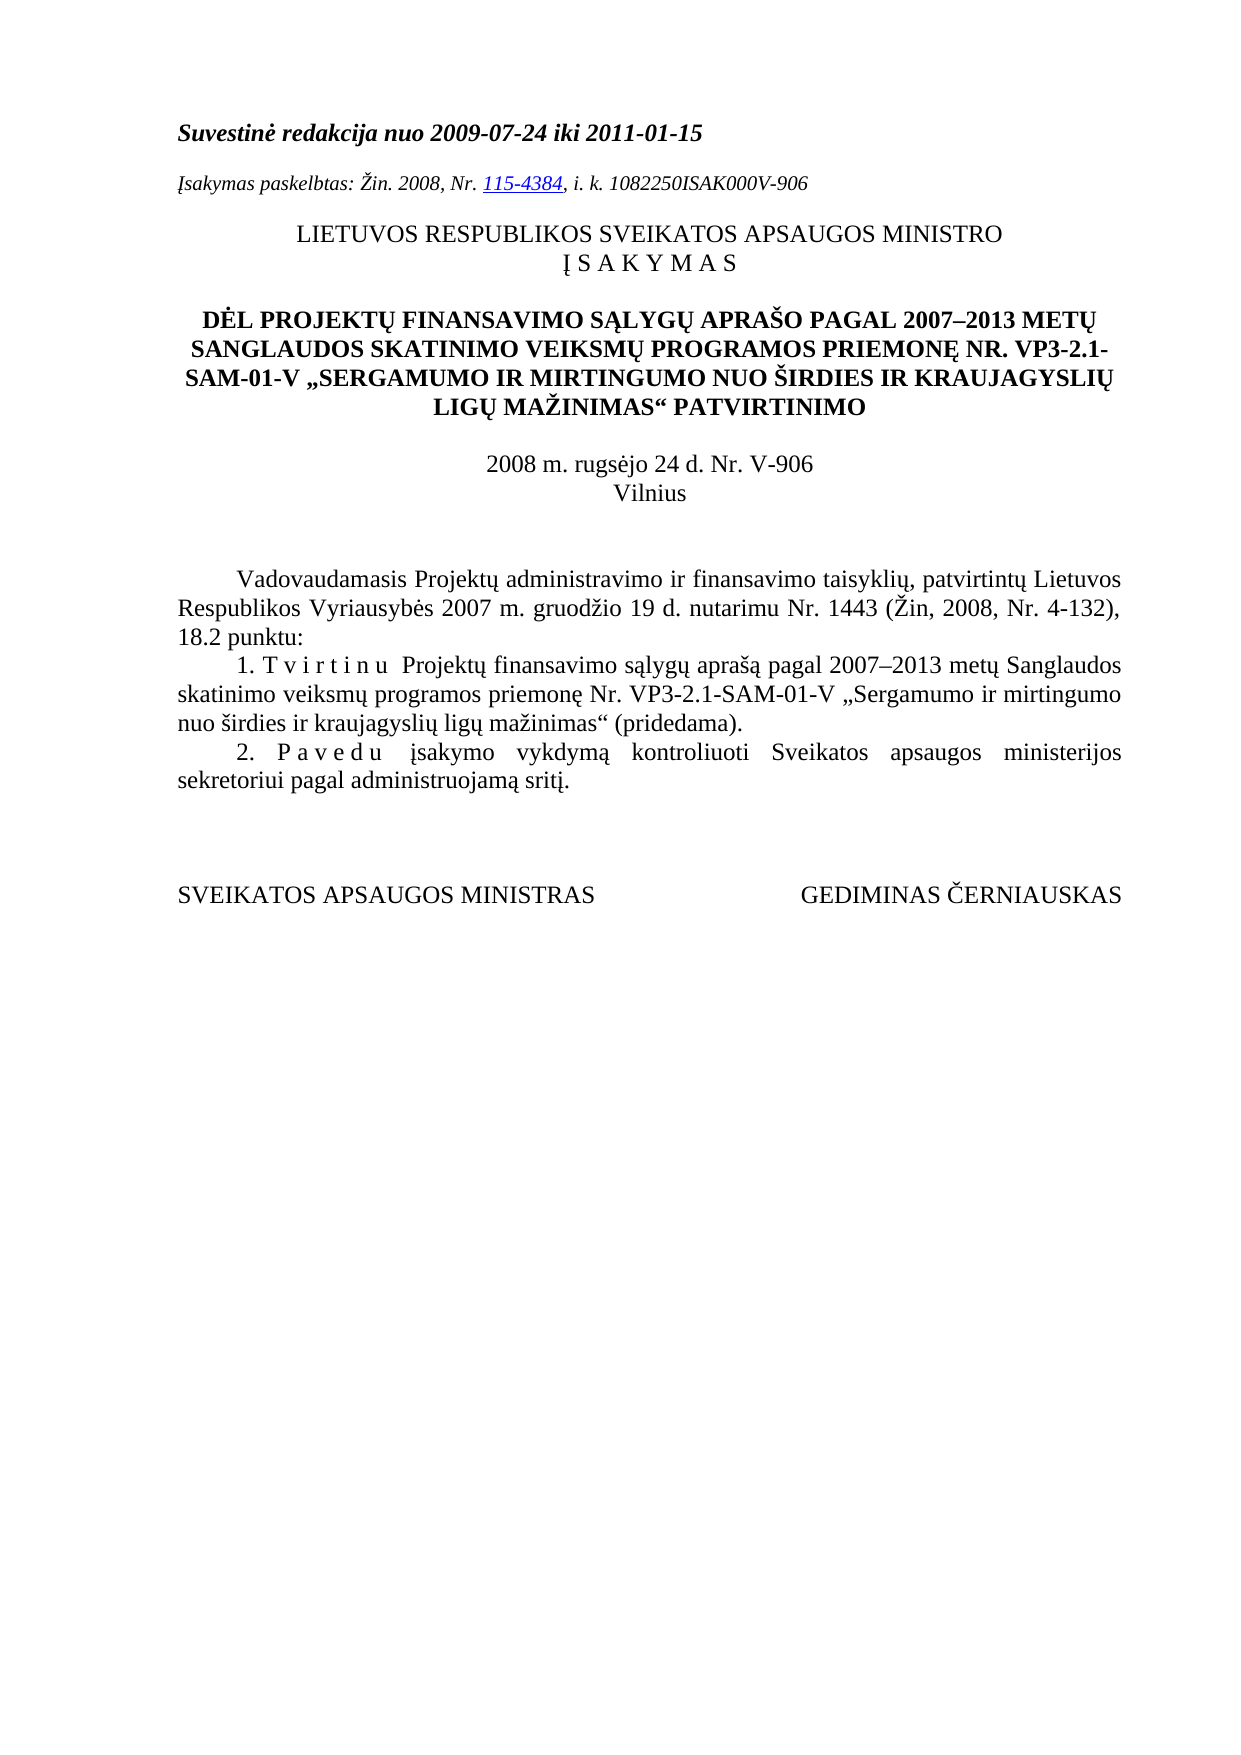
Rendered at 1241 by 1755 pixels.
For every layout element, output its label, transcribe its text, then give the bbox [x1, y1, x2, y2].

text Vadovaudamasis Projektų administravimo ir finansavimo taisyklių, patvirtintų Lietuvos Respublikos Vyriausybės 2007 m. gruodžio 19 d. nutarimu Nr. 1443 (Žin, 2008, Nr. 4-132), 18.2 punktu: [177, 564, 1122, 650]
text LIETUVOS RESPUBLIKOS SVEIKATOS APSAUGOS MINISTRO [177, 219, 1122, 248]
text 2008 m. rugsėjo 24 d. Nr. V-906 [177, 449, 1122, 478]
text DĖL PROJEKTŲ FINANSAVIMO SĄLYGŲ APRAŠO PAGAL 2007–2013 METŲ SANGLAUDOS SKATINIMO VEIKSMŲ PROGRAMOS PRIEMONĘ NR. VP3-2.1-SAM-01-V „SERGAMUMO IR MIRTINGUMO NUO ŠIRDIES IR KRAUJAGYSLIŲ LIGŲ MAŽINIMAS“ PATVIRTINIMO [177, 305, 1122, 420]
text 1. Tvirtinu Projektų finansavimo sąlygų aprašą pagal 2007–2013 metų Sanglaudos skatinimo veiksmų programos priemonę Nr. VP3-2.1-SAM-01-V „Sergamumo ir mirtingumo nuo širdies ir kraujagyslių ligų mažinimas“ (pridedama). [177, 650, 1122, 737]
text ĮSAKYMAS [177, 248, 1122, 277]
text SVEIKATOS APSAUGOS MINISTRAS GEDIMINAS ČERNIAUSKAS [177, 880, 1122, 909]
text Įsakymas paskelbtas: Žin. 2008, Nr. 115-4384, i. k. 1082250ISAK000V-906 [177, 171, 1122, 195]
text 2. Pavedu įsakymo vykdymą kontroliuoti Sveikatos apsaugos ministerijos sekretoriui pagal administruojamą sritį. [177, 737, 1122, 794]
text Vilnius [177, 478, 1122, 507]
text Suvestinė redakcija nuo 2009-07-24 iki 2011-01-15 [177, 118, 1122, 147]
